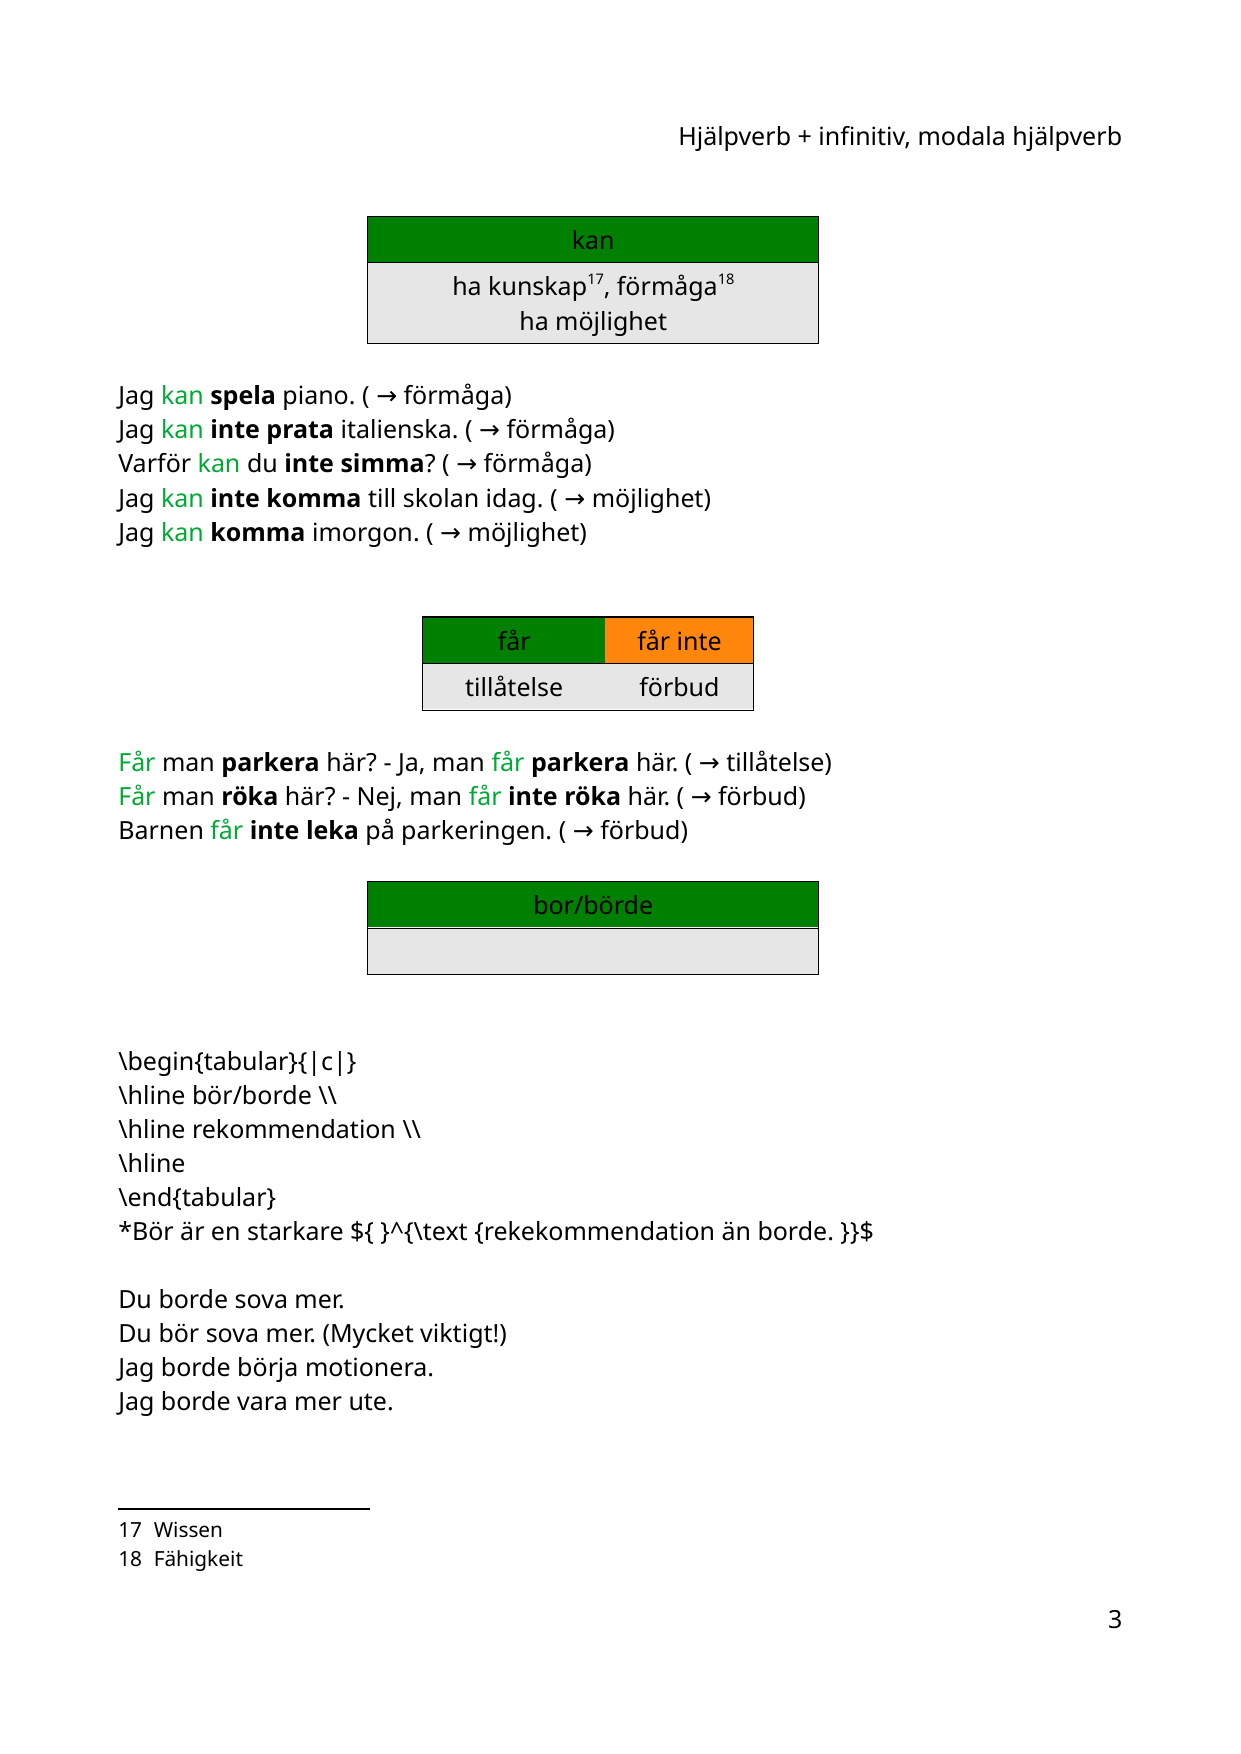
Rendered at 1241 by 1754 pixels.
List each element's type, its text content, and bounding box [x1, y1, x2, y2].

text \hline bör/borde \\ [118, 1077, 1122, 1111]
text Varför kan du inte simma? ( → förmåga) [118, 446, 1122, 480]
table_header bor/börde [368, 882, 818, 927]
text Jag kan komma imorgon. ( → möjlighet) [118, 514, 1122, 548]
text \begin{tabular}{|c|} [118, 1043, 1122, 1077]
table_cell förbud [605, 664, 753, 709]
text Får man parkera här? - Ja, man får parkera här. ( → tillåtelse) [118, 745, 1122, 779]
text Får man röka här? - Nej, man får inte röka här. ( → förbud) [118, 779, 1122, 813]
text Jag borde vara mer ute. [118, 1384, 1122, 1418]
text *Bör är en starkare ${ }^{\text {rekekommendation än borde. }}$ [118, 1213, 1122, 1248]
table_cell ha kunskap, förmåga ha möjlighet [368, 263, 818, 343]
text \end{tabular} [118, 1179, 1122, 1213]
table_cell [368, 929, 818, 974]
table_header får [423, 618, 605, 663]
text Barnen får inte leka på parkeringen. ( → förbud) [118, 813, 1122, 847]
text \hline [118, 1145, 1122, 1179]
text Du bör sova mer. (Mycket viktigt!) [118, 1316, 1122, 1350]
text Jag borde börja motionera. [118, 1350, 1122, 1384]
text Jag kan spela piano. ( → förmåga) [118, 378, 1122, 412]
text \hline rekommendation \\ [118, 1111, 1122, 1145]
table_header kan [368, 217, 818, 262]
table_header får inte [605, 618, 753, 663]
text Du borde sova mer. [118, 1282, 1122, 1316]
table_cell tillåtelse [423, 664, 605, 709]
text Jag kan inte komma till skolan idag. ( → möjlighet) [118, 480, 1122, 514]
text Jag kan inte prata italienska. ( → förmåga) [118, 412, 1122, 446]
